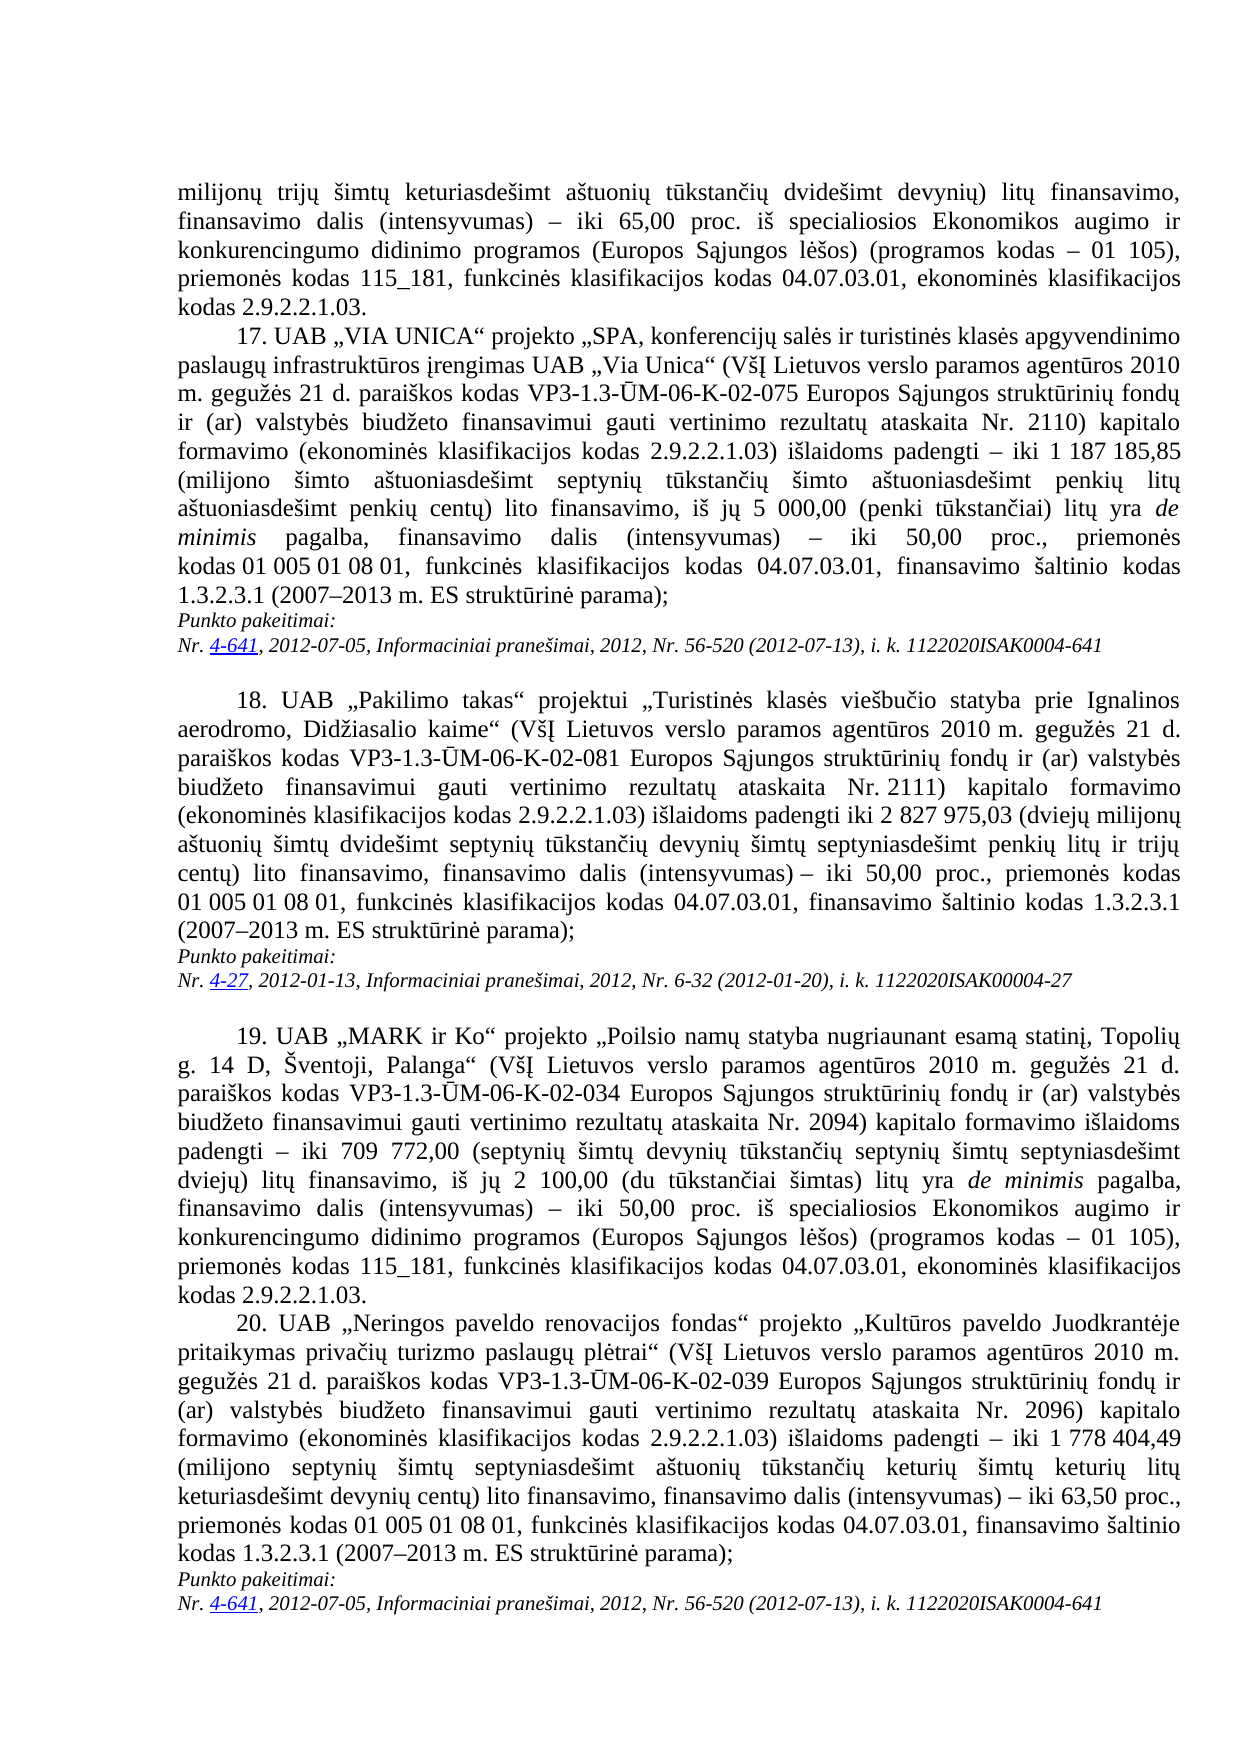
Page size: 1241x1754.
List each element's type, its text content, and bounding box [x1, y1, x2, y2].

text Punkto pakeitimai: [177, 608, 1181, 632]
text Nr. 4-641, 2012-07-05, Informaciniai pranešimai, 2012, Nr. 56-520 (2012-07-13), i. k. 1122020ISAK0004-641 [177, 632, 1181, 657]
text Nr. 4-641, 2012-07-05, Informaciniai pranešimai, 2012, Nr. 56-520 (2012-07-13), i. k. 1122020ISAK0004-641 [177, 1591, 1181, 1615]
text Punkto pakeitimai: [177, 944, 1181, 968]
text 20. UAB „Neringos paveldo renovacijos fondas“ projekto „Kultūros paveldo Juodkrantėje pritaikymas privačių turizmo paslaugų plėtrai“ (VšĮ Lietuvos verslo paramos agentūros 2010 m. gegužės 21 d. paraiškos kodas VP3-1.3-ŪM-06-K-02-039 Europos Sąjungos struktūrinių fondų ir (ar) valstybės biudžeto finansavimui gauti vertinimo rezultatų ataskaita Nr. 2096) kapitalo formavimo (ekonominės klasifikacijos kodas 2.9.2.2.1.03) išlaidoms padengti – iki 1 778 404,49 (milijono septynių šimtų septyniasdešimt aštuonių tūkstančių keturių šimtų keturių litų keturiasdešimt devynių centų) lito finansavimo, finansavimo dalis (intensyvumas) – iki 63,50 proc., priemonės kodas 01 005 01 08 01, funkcinės klasifikacijos kodas 04.07.03.01, finansavimo šaltinio kodas 1.3.2.3.1 (2007–2013 m. ES struktūrinė parama); [177, 1308, 1181, 1567]
text 17. UAB „VIA UNICA“ projekto „SPA, konferencijų salės ir turistinės klasės apgyvendinimo paslaugų infrastruktūros įrengimas UAB „Via Unica“ (VšĮ Lietuvos verslo paramos agentūros 2010 m. gegužės 21 d. paraiškos kodas VP3-1.3-ŪM-06-K-02-075 Europos Sąjungos struktūrinių fondų ir (ar) valstybės biudžeto finansavimui gauti vertinimo rezultatų ataskaita Nr. 2110) kapitalo formavimo (ekonominės klasifikacijos kodas 2.9.2.2.1.03) išlaidoms padengti – iki 1 187 185,85 (milijono šimto aštuoniasdešimt septynių tūkstančių šimto aštuoniasdešimt penkių litų aštuoniasdešimt penkių centų) lito finansavimo, iš jų 5 000,00 (penki tūkstančiai) litų yra de minimis pagalba, finansavimo dalis (intensyvumas) – iki 50,00 proc., priemonės kodas 01 005 01 08 01, funkcinės klasifikacijos kodas 04.07.03.01, finansavimo šaltinio kodas 1.3.2.3.1 (2007–2013 m. ES struktūrinė parama); [177, 321, 1181, 608]
text milijonų trijų šimtų keturiasdešimt aštuonių tūkstančių dvidešimt devynių) litų finansavimo, finansavimo dalis (intensyvumas) – iki 65,00 proc. iš specialiosios Ekonomikos augimo ir konkurencingumo didinimo programos (Europos Sąjungos lėšos) (programos kodas – 01 105), priemonės kodas 115_181, funkcinės klasifikacijos kodas 04.07.03.01, ekonominės klasifikacijos kodas 2.9.2.2.1.03. [177, 177, 1181, 321]
text Punkto pakeitimai: [177, 1567, 1181, 1591]
text Nr. 4-27, 2012-01-13, Informaciniai pranešimai, 2012, Nr. 6-32 (2012-01-20), i. k. 1122020ISAK00004-27 [177, 968, 1181, 992]
text 18. UAB „Pakilimo takas“ projektui „Turistinės klasės viešbučio statyba prie Ignalinos aerodromo, Didžiasalio kaime“ (VšĮ Lietuvos verslo paramos agentūros 2010 m. gegužės 21 d. paraiškos kodas VP3-1.3-ŪM-06-K-02-081 Europos Sąjungos struktūrinių fondų ir (ar) valstybės biudžeto finansavimui gauti vertinimo rezultatų ataskaita Nr. 2111) kapitalo formavimo (ekonominės klasifikacijos kodas 2.9.2.2.1.03) išlaidoms padengti iki 2 827 975,03 (dviejų milijonų aštuonių šimtų dvidešimt septynių tūkstančių devynių šimtų septyniasdešimt penkių litų ir trijų centų) lito finansavimo, finansavimo dalis (intensyvumas) – iki 50,00 proc., priemonės kodas 01 005 01 08 01, funkcinės klasifikacijos kodas 04.07.03.01, finansavimo šaltinio kodas 1.3.2.3.1 (2007–2013 m. ES struktūrinė parama); [177, 685, 1181, 944]
text 19. UAB „MARK ir Ko“ projekto „Poilsio namų statyba nugriaunant esamą statinį, Topolių g. 14 D, Šventoji, Palanga“ (VšĮ Lietuvos verslo paramos agentūros 2010 m. gegužės 21 d. paraiškos kodas VP3-1.3-ŪM-06-K-02-034 Europos Sąjungos struktūrinių fondų ir (ar) valstybės biudžeto finansavimui gauti vertinimo rezultatų ataskaita Nr. 2094) kapitalo formavimo išlaidoms padengti – iki 709 772,00 (septynių šimtų devynių tūkstančių septynių šimtų septyniasdešimt dviejų) litų finansavimo, iš jų 2 100,00 (du tūkstančiai šimtas) litų yra de minimis pagalba, finansavimo dalis (intensyvumas) – iki 50,00 proc. iš specialiosios Ekonomikos augimo ir konkurencingumo didinimo programos (Europos Sąjungos lėšos) (programos kodas – 01 105), priemonės kodas 115_181, funkcinės klasifikacijos kodas 04.07.03.01, ekonominės klasifikacijos kodas 2.9.2.2.1.03. [177, 1021, 1181, 1308]
